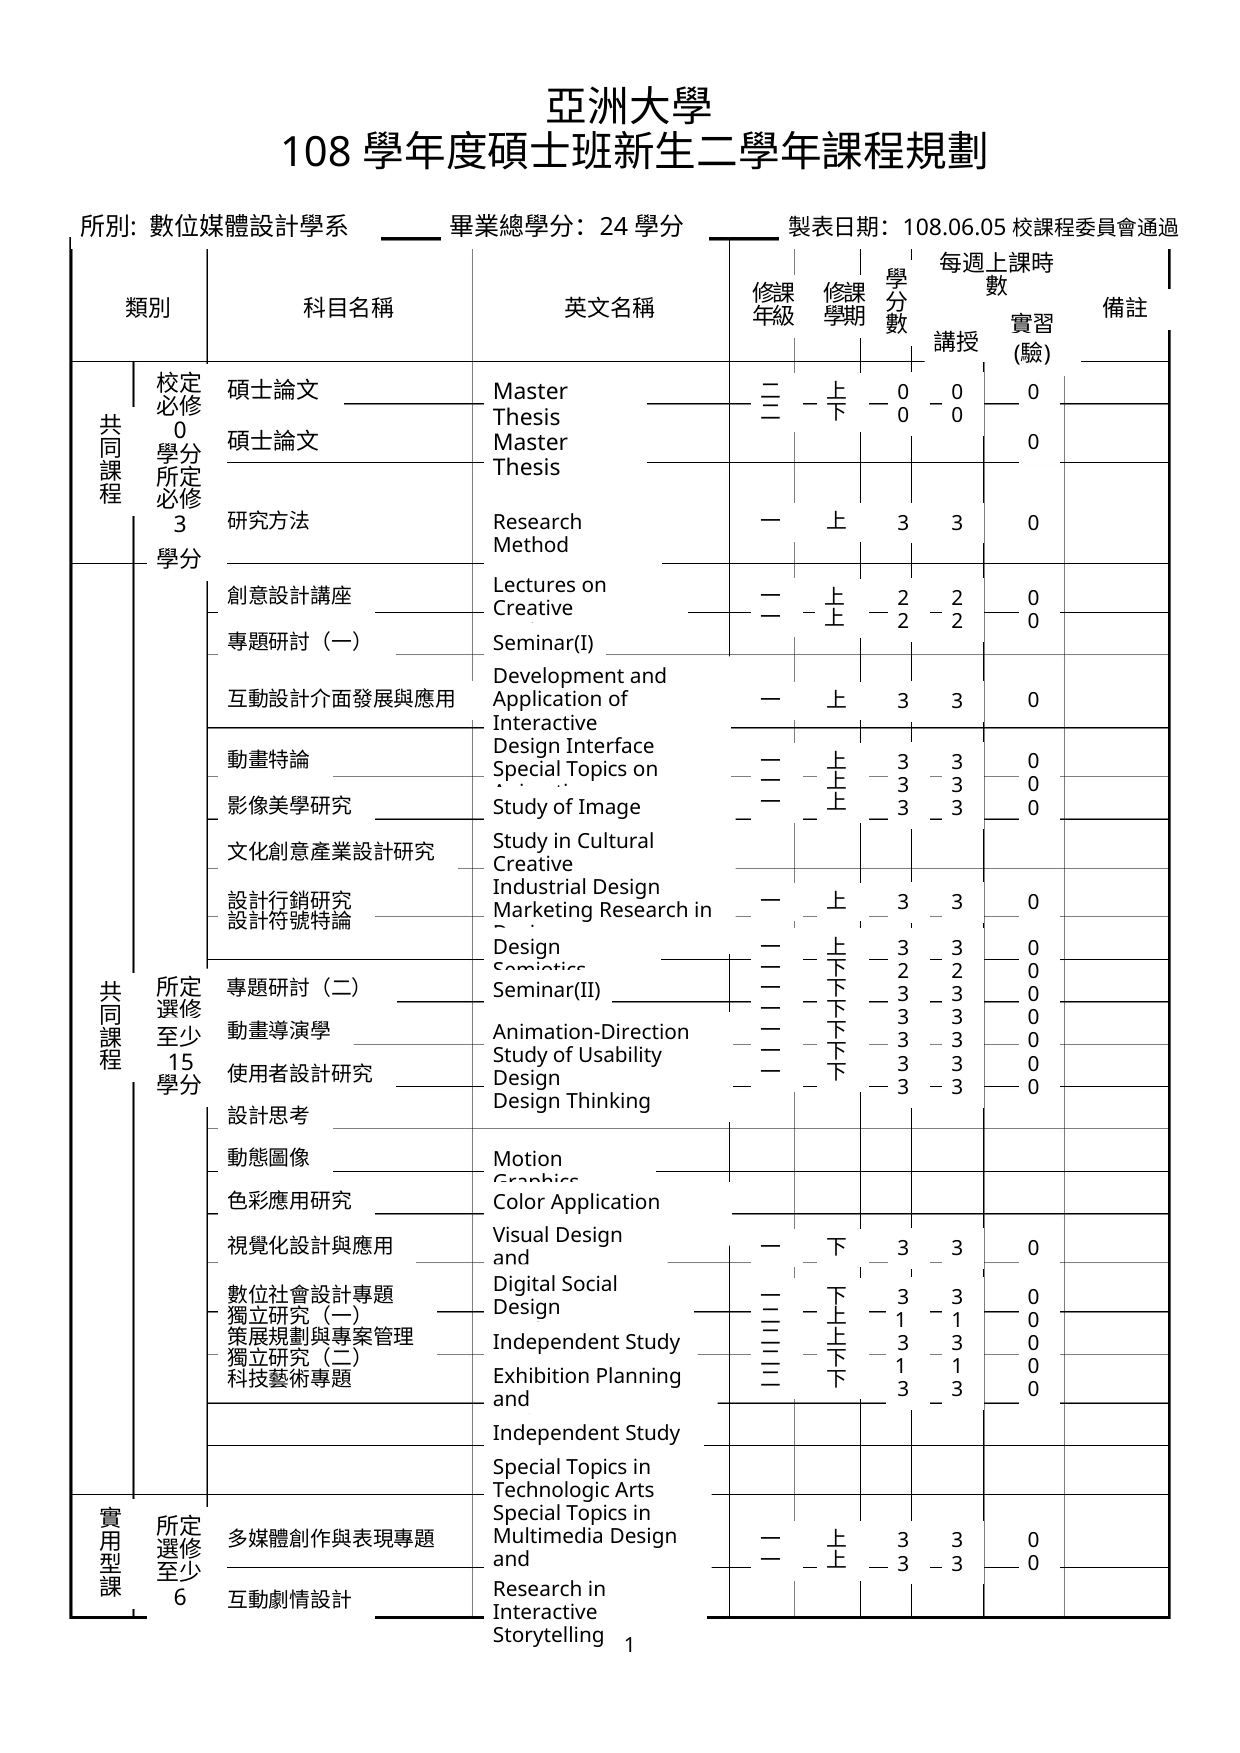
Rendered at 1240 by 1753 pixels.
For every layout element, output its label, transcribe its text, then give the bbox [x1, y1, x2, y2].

text 多媒體創作與表現專題 [227, 1529, 449, 1550]
text 程 [99, 484, 139, 507]
text 課 [99, 461, 139, 484]
text 課 [99, 1028, 139, 1051]
text Animation [493, 781, 723, 787]
text 下 [826, 1042, 860, 1062]
text Animation-Direction [493, 1021, 724, 1044]
text 數 [886, 314, 924, 337]
text 0 [1027, 1529, 1051, 1552]
text Multimedia Design and [493, 1525, 703, 1569]
text 科目名稱 [303, 298, 411, 321]
text 3 [897, 937, 921, 960]
text 0 [173, 419, 218, 444]
text 0 [1027, 1076, 1052, 1099]
text 獨立研究（一） [227, 1307, 428, 1328]
text 上 [826, 1530, 860, 1551]
text Special Topics on [493, 758, 723, 781]
text 3 [951, 774, 975, 797]
text 一 [760, 1237, 794, 1258]
text 上 [826, 1551, 860, 1572]
text 0 [1027, 1309, 1052, 1332]
text 一 [760, 937, 794, 958]
text 3 [951, 797, 975, 820]
text 所定 專題研討（二） [156, 977, 388, 1000]
text 一 [760, 691, 794, 711]
text 所定 [156, 1516, 218, 1539]
text 0 [1027, 937, 1052, 960]
text 3 [951, 512, 975, 535]
text 下 [826, 1062, 860, 1083]
text 學 [886, 269, 925, 292]
text Project Management [493, 1411, 709, 1434]
text Marketing Research in [493, 899, 727, 922]
text 一 [760, 793, 794, 814]
text 3 [951, 1076, 975, 1099]
text 0 [1027, 1029, 1052, 1052]
text 講授 [933, 337, 1005, 353]
text 所別: 數位媒體設計學系 [80, 213, 372, 241]
text Application of Interactive [493, 688, 723, 735]
text 製表日期：108.06.05 校課程委員會通過 [788, 215, 1206, 240]
text 0 [1027, 983, 1052, 1006]
text 上 [826, 772, 860, 793]
text Visual Design and [493, 1224, 659, 1264]
text 畢業總學分：24 學分 [449, 213, 700, 241]
text 3 [897, 1006, 921, 1029]
text 0 [1027, 1378, 1052, 1401]
text 互動設計介面發展與應用 [227, 690, 473, 711]
text 選修 [156, 1539, 218, 1562]
text 3 [897, 1378, 921, 1401]
text 所定 [156, 467, 218, 489]
text 3 [897, 1553, 921, 1576]
text 1 [894, 1355, 921, 1378]
text 至少 [156, 1562, 218, 1585]
text 0 [1027, 512, 1051, 535]
text 一 [760, 1021, 794, 1042]
text 2 [897, 587, 921, 610]
text 3 [951, 1006, 975, 1029]
text 下 [826, 958, 860, 979]
text 色彩應用研究 [227, 1191, 366, 1212]
text 1 [624, 1634, 648, 1658]
text 3 [897, 774, 921, 797]
text 3 [951, 1286, 975, 1309]
text 3 [951, 1553, 975, 1576]
text 上 [826, 793, 860, 814]
text 0 [1027, 431, 1051, 454]
text 一 [760, 772, 794, 793]
text 設計思考 [227, 1107, 324, 1127]
text 3 [173, 512, 218, 537]
text 上 [826, 937, 860, 958]
text 0 [1027, 689, 1051, 712]
text 科技藝術專題 [227, 1369, 428, 1390]
text Design Semiotics [493, 936, 653, 982]
text 2 [897, 610, 921, 633]
text Seminar(I) [493, 632, 597, 655]
text 一 [760, 1530, 794, 1551]
text 實習 [1043, 314, 1072, 333]
text Study in Cultural Creative [493, 829, 727, 876]
text Special Topics in [493, 1456, 703, 1479]
text 策展規劃與專案管理 [227, 1328, 428, 1348]
text 動態圖像 [227, 1149, 324, 1170]
text Technologic Arts [493, 1479, 703, 1502]
text 校定 [156, 373, 218, 396]
text 實習 [1010, 314, 1042, 333]
text 獨立研究（二） [227, 1348, 428, 1369]
text (驗) [1013, 342, 1068, 367]
text 程 [99, 1051, 139, 1073]
text 下 [826, 1349, 860, 1370]
text 上 [826, 691, 860, 711]
text 二 [760, 1307, 794, 1328]
text 0 [1027, 773, 1051, 796]
text 共 [99, 415, 139, 438]
text 108 學年度碩士班新生二學年課程規劃 [280, 130, 1065, 176]
text 選修 [156, 1000, 184, 1018]
text 3 [951, 1029, 975, 1052]
text 3 [951, 690, 975, 713]
text 0 [1027, 1237, 1051, 1260]
text 創意設計講座 [227, 587, 366, 608]
text 0 [1027, 610, 1051, 633]
text 0 [1027, 1355, 1052, 1378]
text 0 [1027, 381, 1051, 404]
text 一 [760, 1000, 794, 1021]
text 上 [824, 609, 860, 629]
text 學分 [156, 549, 218, 572]
text Research Method [493, 511, 653, 557]
text 3 [897, 1237, 921, 1260]
text 3 [897, 1029, 921, 1052]
text Independent Study (II) [493, 1422, 696, 1447]
text 共 [99, 982, 139, 1005]
text 上 [824, 588, 860, 609]
text 0 [1027, 750, 1051, 773]
text 3 [897, 1052, 921, 1076]
text 0 [1027, 587, 1051, 610]
text 上 [826, 382, 860, 403]
text 0 [1027, 891, 1051, 914]
text 選修 [184, 1000, 388, 1023]
text 0 [1027, 1286, 1052, 1309]
text 上 [826, 1307, 860, 1328]
text 一 [760, 1062, 794, 1083]
text 3 [897, 891, 921, 914]
text Lectures on Creative [493, 574, 680, 620]
text 3 [951, 891, 975, 914]
text 3 [951, 1378, 975, 1401]
text 3 [951, 1237, 975, 1260]
text 一 [760, 958, 794, 979]
text 3 [897, 1286, 921, 1309]
text Study of Image Aesthetics [493, 796, 727, 821]
text 上 [826, 751, 860, 772]
text 備註 [1103, 298, 1165, 321]
text 0 [1027, 1552, 1051, 1575]
text 0 [897, 381, 921, 404]
text 類別 [125, 298, 187, 321]
text 3 [951, 1332, 975, 1355]
text Design [493, 620, 680, 643]
text 0 [897, 404, 921, 428]
text 至少 [156, 1027, 218, 1050]
text 3 [897, 512, 921, 535]
text 0 [951, 404, 975, 428]
text Industrial Design [493, 876, 727, 899]
text 視覺化設計與應用 [227, 1237, 408, 1258]
text Master Thesis [493, 379, 638, 430]
text 3 [951, 1052, 975, 1076]
text 年級 學期 [753, 306, 876, 329]
text 互動劇情設計 [227, 1591, 366, 1611]
text 6 [173, 1585, 218, 1610]
text 型 [99, 1554, 139, 1577]
text 0 [1027, 1052, 1052, 1076]
text 必修 [156, 396, 218, 419]
text 影像美學研究 [227, 797, 366, 818]
text 分 [886, 292, 925, 314]
text 一 [760, 979, 794, 1000]
text 3 [897, 1076, 921, 1099]
text 3 [951, 1529, 975, 1553]
text 一 [760, 587, 794, 607]
text Seminar(II) [493, 978, 604, 1002]
text Design [493, 922, 727, 945]
text Research in Interactive [493, 1578, 698, 1624]
text 同 [99, 1005, 139, 1028]
text 3 [897, 690, 921, 713]
text 上 [826, 892, 860, 913]
text 二 [760, 1370, 794, 1391]
text 0 [1027, 1332, 1052, 1355]
text 0 [951, 381, 975, 404]
text Special Topics in [493, 1502, 703, 1525]
text 亞洲大學 [546, 88, 1065, 130]
text 2 [897, 960, 921, 983]
text 3 [897, 983, 921, 1006]
text Color Application Studies [493, 1191, 724, 1237]
text 專題研討（一） [227, 632, 387, 653]
text Master Thesis [493, 430, 638, 481]
text 選修 [165, 1000, 173, 1009]
text 同 [99, 438, 139, 461]
text 使用者設計研究 [227, 1064, 387, 1085]
text 15 [167, 1050, 218, 1075]
text 1 [894, 1309, 921, 1332]
text Design Thinking [493, 1090, 724, 1113]
text 2 [951, 587, 975, 610]
text 上 [826, 512, 860, 533]
text 用 [99, 1531, 139, 1554]
text 下 [826, 1370, 860, 1391]
text 下 [826, 1237, 860, 1258]
text 3 [951, 983, 975, 1006]
text 0 [1027, 960, 1052, 983]
text 設計符號特論 [227, 912, 366, 933]
text 2 [951, 960, 975, 983]
text 0 [1027, 796, 1051, 819]
text 實 [99, 1508, 139, 1531]
text 3 [897, 751, 921, 774]
text 下 [826, 1286, 860, 1307]
text 數位社會設計專題 [227, 1286, 428, 1307]
text 下 [826, 1021, 860, 1042]
text 3 [897, 797, 921, 820]
text Independent Study (I) [493, 1331, 689, 1356]
text 一 [760, 607, 794, 628]
text 研究方法 [227, 512, 324, 533]
text 2 [951, 610, 975, 633]
text 一 [760, 892, 794, 913]
text 3 [951, 937, 975, 960]
text 設計行銷研究 [227, 891, 366, 912]
text 一 [760, 512, 794, 533]
text 1 [951, 1309, 975, 1332]
text 下 [826, 403, 860, 423]
text 二 [760, 382, 794, 403]
text 1 [951, 1355, 975, 1378]
picture [69, 237, 1171, 1619]
text 二 [760, 1349, 794, 1370]
text 一 [760, 1551, 794, 1572]
text 3 [897, 1332, 921, 1355]
text 必修 [156, 489, 218, 512]
text 動畫特論 [227, 751, 324, 772]
text 下 [826, 1000, 860, 1021]
text 學分 [156, 1075, 218, 1098]
text 碩士論文 [227, 431, 335, 454]
text Digital Social Design [493, 1273, 686, 1319]
text 數 [985, 276, 1070, 299]
text 一 [760, 1286, 794, 1307]
text 修課 修課 [753, 283, 876, 306]
text 0 [1027, 1006, 1052, 1029]
text 英文名稱 [564, 298, 672, 321]
text 動畫導演學 [227, 1022, 345, 1043]
text 每週上課時 [939, 253, 1070, 276]
text Exhibition Planning and [493, 1364, 709, 1411]
text Design Interface [493, 735, 723, 758]
text 3 [951, 751, 975, 774]
text 下 [826, 979, 860, 1000]
text Study of Usability Design [493, 1044, 724, 1090]
text 學分 [156, 444, 218, 467]
text 一 [760, 751, 794, 772]
text 一 [760, 1042, 794, 1062]
text Storytelling [493, 1624, 698, 1647]
text 二 [760, 403, 794, 423]
text Motion Graphics [493, 1148, 648, 1182]
text 碩士論文 [227, 380, 335, 403]
text Development and [493, 665, 723, 688]
text 上 [826, 1328, 860, 1349]
text 二 [760, 1328, 794, 1349]
text 3 [897, 1529, 921, 1553]
text 文化創意產業設計研究 [227, 842, 449, 863]
text 課 [99, 1577, 139, 1600]
